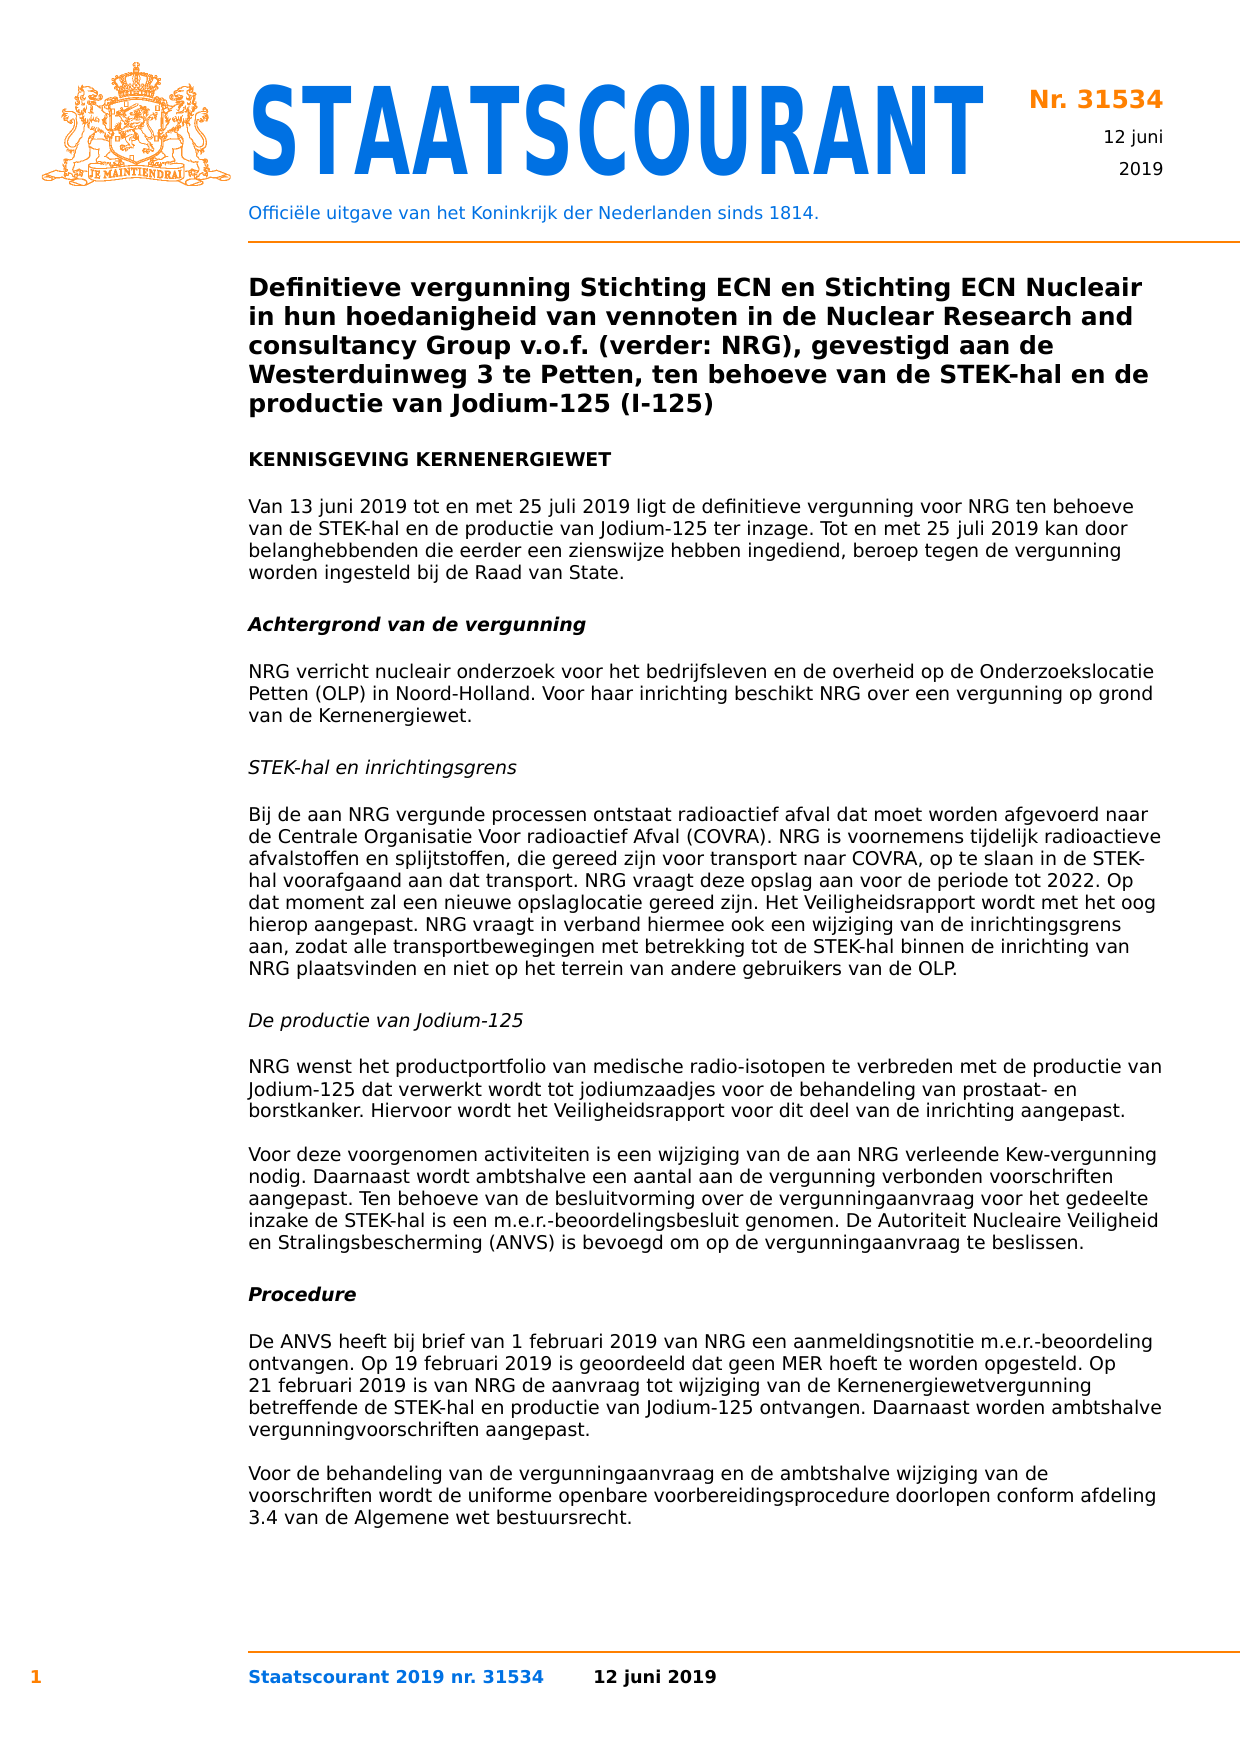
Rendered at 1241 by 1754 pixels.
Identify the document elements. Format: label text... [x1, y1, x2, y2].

table_header STAATSCOURANT [248, 62, 998, 203]
text NRG wenst het productportfolio van medische radio-isotopen te verbreden met de productie van Jodium-125 dat verwerkt wordt tot jodiumzaadjes voor de behandeling van prostaat- en borstkanker. Hiervoor wordt het Veiligheidsrapport voor dit deel van de inrichting aangepast. [248, 1056, 1163, 1122]
table_header [25, 62, 248, 241]
text Bij de aan NRG vergunde processen ontstaat radioactief afval dat moet worden afgevoerd naar de Centrale Organisatie Voor radioactief Afval (COVRA). NRG is voornemens tijdelijk radioactieve afvalstoffen en splijtstoffen, die gereed zijn voor transport naar COVRA, op te slaan in de STEK-hal voorafgaand aan dat transport. NRG vraagt deze opslag aan voor de periode tot 2022. Op dat moment zal een nieuwe opslag­locatie gereed zijn. Het Veiligheidsrapport wordt met het oog hierop aangepast. NRG vraagt in verband hiermee ook een wijziging van de inrichtingsgrens aan, zodat alle transportbewegingen met betrekking tot de STEK-hal binnen de inrichting van NRG plaatsvinden en niet op het terrein van andere gebruikers van de OLP. [248, 804, 1163, 979]
subtitle KENNISGEVING KERNENERGIEWET [248, 449, 1163, 471]
subtitle De productie van Jodium-125 [248, 1009, 1163, 1031]
table_cell 12 juni [998, 121, 1240, 153]
text Van 13 juni 2019 tot en met 25 juli 2019 ligt de definitieve vergunning voor NRG ten behoeve van de STEK-hal en de productie van Jodium-125 ter inzage. Tot en met 25 juli 2019 kan door belanghebbenden die eerder een zienswijze hebben ingediend, beroep tegen de vergunning worden ingesteld bij de Raad van State. [248, 496, 1163, 584]
text Voor de behandeling van de vergunningaanvraag en de ambtshalve wijziging van de voorschriften wordt de uniforme openbare voorbereidingsprocedure doorlopen conform afdeling 3.4 van de Algemene wet bestuursrecht. [248, 1463, 1163, 1529]
table_cell 2019 [998, 153, 1240, 203]
text NRG verricht nucleair onderzoek voor het bedrijfsleven en de overheid op de Onderzoekslocatie Petten (OLP) in Noord-Holland. Voor haar inrichting beschikt NRG over een vergunning op grond van de Kernenergiewet. [248, 661, 1163, 727]
text De ANVS heeft bij brief van 1 februari 2019 van NRG een aanmeldingsnotitie m.e.r.-beoordeling ontvangen. Op 19 februari 2019 is geoordeeld dat geen MER hoeft te worden opgesteld. Op 21 februari 2019 is van NRG de aanvraag tot wijziging van de Kernenergiewetvergunning betreffende de STEK-hal en productie van Jodium-125 ontvangen. Daarnaast worden ambtshalve vergunningvoorschriften aangepast. [248, 1331, 1163, 1441]
table_cell Officiële uitgave van het Koninkrijk der Nederlanden sinds 1814. [248, 203, 1240, 241]
subtitle STEK-hal en inrichtingsgrens [248, 757, 1163, 779]
table_header Nr. 31534 [998, 62, 1240, 121]
subtitle Definitieve vergunning Stichting ECN en Stichting ECN Nucleair in hun hoedanigheid van vennoten in de Nuclear Research and consultancy Group v.o.f. (verder: NRG), gevestigd aan de Westerduinweg 3 te Petten, ten behoeve van de STEK-hal en de productie van Jodium-125 (I-125) [248, 273, 1163, 419]
subtitle Procedure [248, 1284, 1163, 1306]
picture [41, 62, 231, 186]
subtitle Achtergrond van de vergunning [248, 614, 1163, 636]
text Voor deze voorgenomen activiteiten is een wijziging van de aan NRG verleende Kew-vergunning nodig. Daarnaast wordt ambtshalve een aantal aan de vergunning verbonden voorschriften aangepast. Ten behoeve van de besluitvorming over de vergunningaanvraag voor het gedeelte inzake de STEK-hal is een m.e.r.-beoordelingsbesluit genomen. De Autoriteit Nucleaire Veiligheid en Stralingsbescherming (ANVS) is bevoegd om op de vergunningaanvraag te beslissen. [248, 1144, 1163, 1254]
